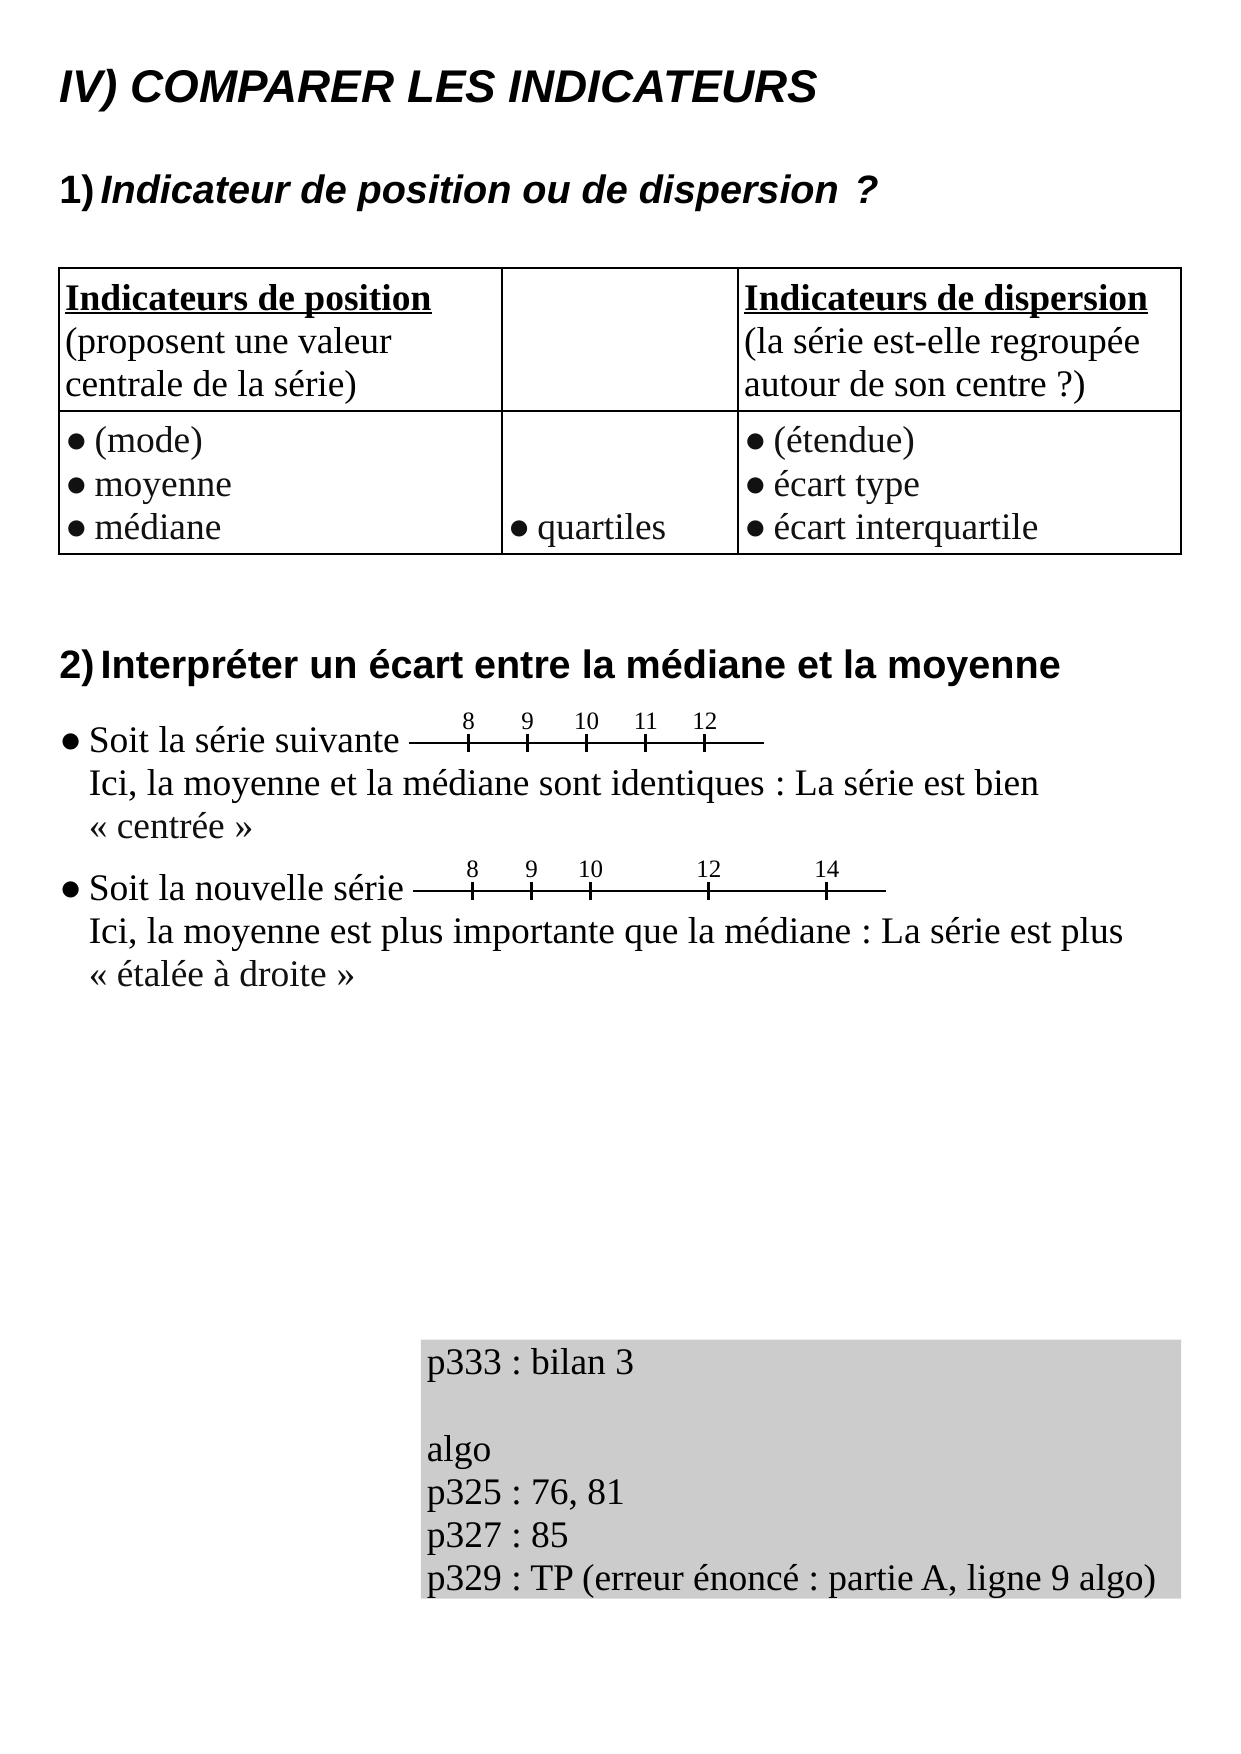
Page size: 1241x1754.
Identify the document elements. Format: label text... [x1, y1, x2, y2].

table_cell (étendue) écart type écart interquartile [739, 412, 1180, 553]
table_cell (mode) moyenne médiane [60, 412, 501, 553]
list Comparer les indicateurs [59, 59, 1181, 112]
list Soit la série suivante Ici, la moyenne et la médiane sont identiques : La série est bien « centrée » [59, 699, 1181, 847]
table_header Indicateurs de position (proposent une valeur centrale de la série) [60, 269, 501, 410]
table_cell quartiles [503, 412, 737, 553]
list Interpréter un écart entre la médiane et la moyenne [59, 641, 1181, 687]
table_header [503, 269, 737, 410]
list Soit la nouvelle série Ici, la moyenne est plus importante que la médiane : La série est plus « étalée à droite » [59, 847, 1181, 995]
table_header Indicateurs de dispersion (la série est-elle regroupée autour de son centre ?) [739, 269, 1180, 410]
list Indicateur de position ou de dispersion ? [59, 167, 1181, 212]
